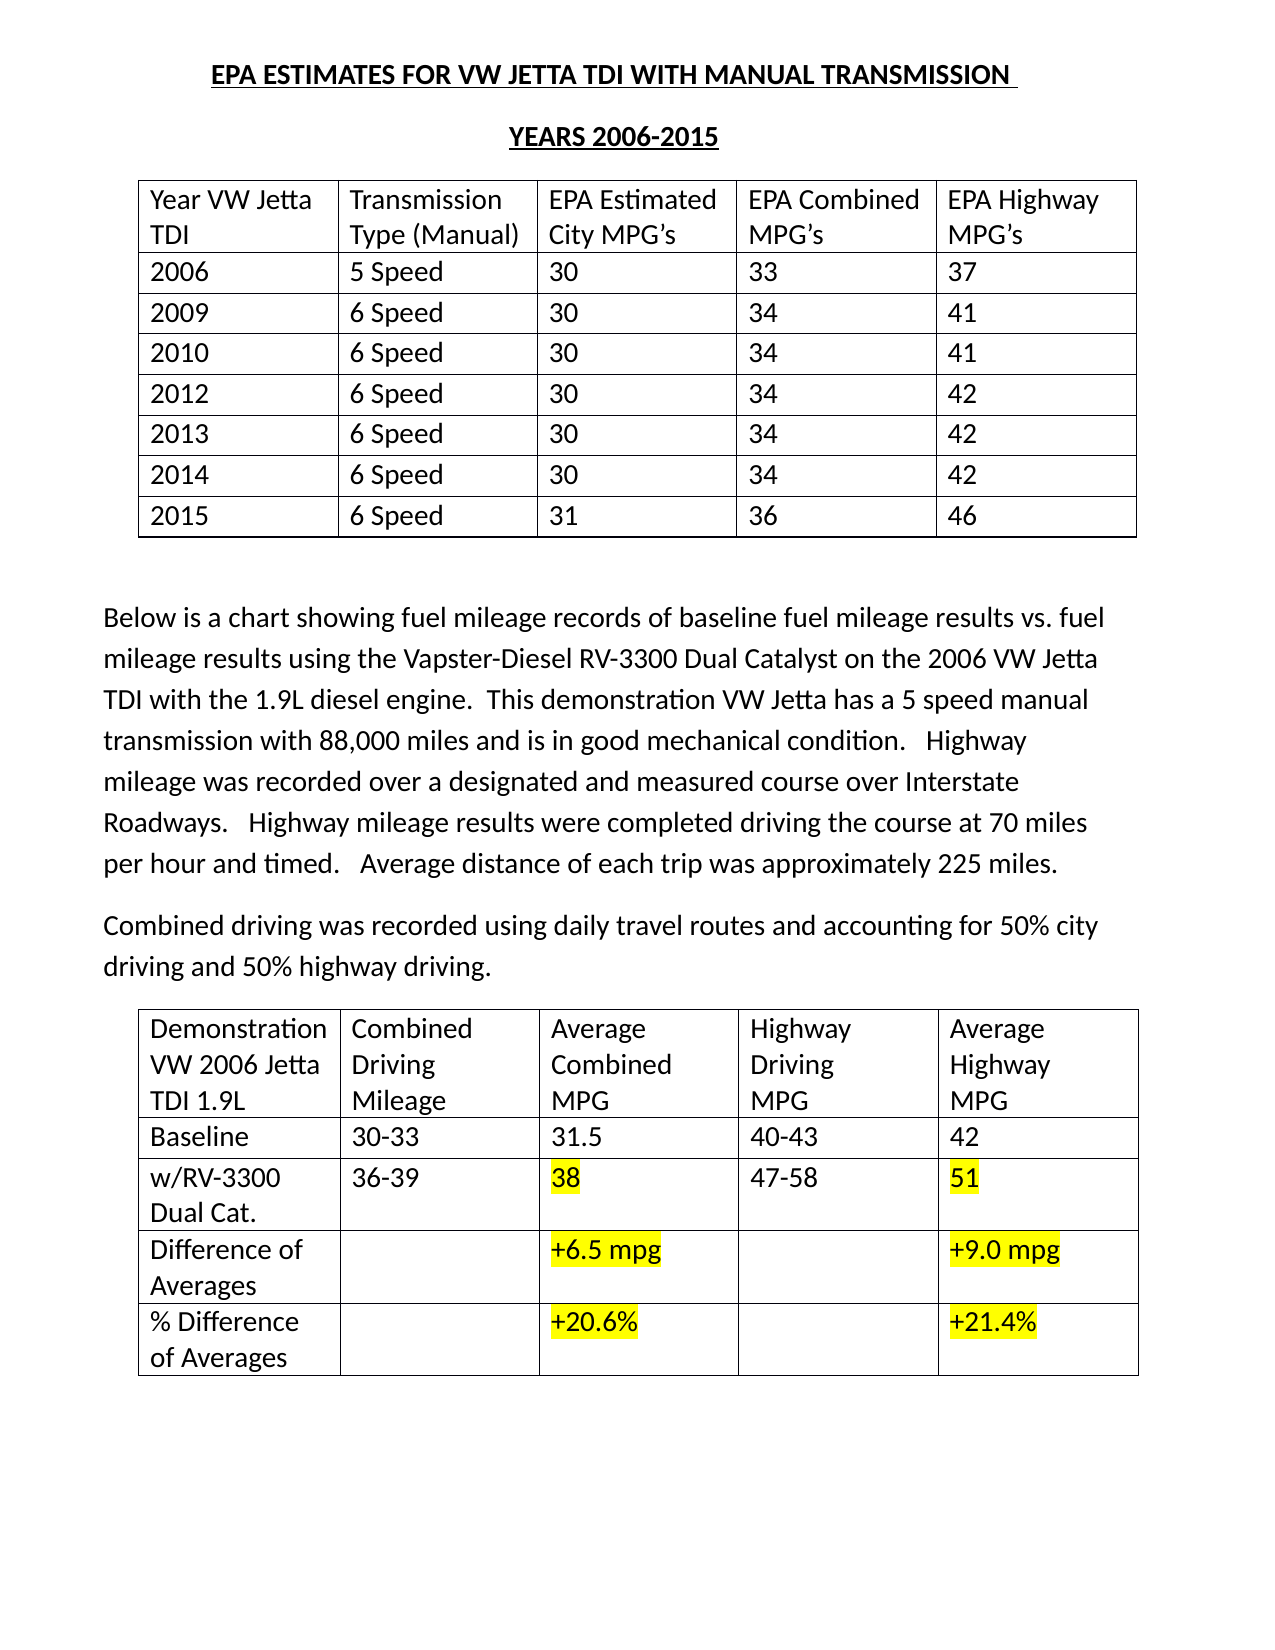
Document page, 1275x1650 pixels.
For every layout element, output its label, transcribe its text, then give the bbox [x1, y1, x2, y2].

text EPA ESTIMATES FOR VW JETTA TDI WITH MANUAL TRANSMISSION [103, 56, 1125, 92]
text Combined driving was recorded using daily travel routes and accounting for 50% city driving and 50% highway driving. [103, 907, 1125, 983]
table_cell 2013 [139, 416, 338, 455]
text Below is a chart showing fuel mileage records of baseline fuel mileage results vs. fuel mileage results using the Vapster-Diesel RV-3300 Dual Catalyst on the 2006 VW Jetta TDI with the 1.9L diesel engine. This demonstration VW Jetta has a 5 speed manual transmission with 88,000 miles and is in good mechanical condition. Highway mileage was recorded over a designated and measured course over Interstate Roadways. Highway mileage results were completed driving the course at 70 miles per hour and timed. Average distance of each trip was approximately 225 miles. [103, 599, 1125, 881]
table_header Average Combined MPG [540, 1010, 738, 1117]
table_cell 34 [737, 334, 936, 374]
table_header Average Highway MPG [939, 1010, 1138, 1117]
table_cell 40-43 [739, 1118, 938, 1158]
table_cell 34 [737, 416, 936, 455]
table_cell [739, 1231, 938, 1302]
table_cell 42 [937, 456, 1136, 496]
table_cell 34 [737, 294, 936, 333]
table_cell +6.5 mpg [540, 1231, 738, 1302]
table_cell 38 [540, 1159, 738, 1230]
table_cell 46 [937, 497, 1136, 536]
table_cell 5 Speed [339, 253, 537, 293]
table_cell 30 [538, 294, 736, 333]
table_cell 2014 [139, 456, 338, 496]
table_cell 30 [538, 253, 736, 293]
table_cell w/RV-3300 Dual Cat. [139, 1159, 340, 1230]
table_cell % Difference of Averages [139, 1304, 340, 1375]
table_header Demonstration VW 2006 Jetta TDI 1.9L [139, 1010, 340, 1117]
table_cell 41 [937, 294, 1136, 333]
table_cell 31.5 [540, 1118, 738, 1158]
table_cell 36 [737, 497, 936, 536]
table_cell +9.0 mpg [939, 1231, 1138, 1302]
table_cell 33 [737, 253, 936, 293]
table_cell 2010 [139, 334, 338, 374]
table_cell 2015 [139, 497, 338, 536]
table_cell 51 [939, 1159, 1138, 1230]
table_cell 2009 [139, 294, 338, 333]
table_cell 30 [538, 416, 736, 455]
table_cell 36-39 [341, 1159, 539, 1230]
table_header EPA Combined MPG’s [737, 181, 936, 252]
table_cell 6 Speed [339, 456, 537, 496]
table_cell 6 Speed [339, 294, 537, 333]
table_cell 2006 [139, 253, 338, 293]
table_cell +21.4% [939, 1304, 1138, 1375]
text YEARS 2006-2015 [103, 118, 1125, 154]
table_cell 30 [538, 375, 736, 414]
table_cell +20.6% [540, 1304, 738, 1375]
table_cell [739, 1304, 938, 1375]
table_cell 2012 [139, 375, 338, 414]
table_header Combined Driving Mileage [341, 1010, 539, 1117]
table_cell 31 [538, 497, 736, 536]
table_cell [341, 1304, 539, 1375]
table_header Transmission Type (Manual) [339, 181, 537, 252]
table_header EPA Estimated City MPG’s [538, 181, 736, 252]
table_cell 30 [538, 456, 736, 496]
table_cell 42 [937, 375, 1136, 414]
table_cell [341, 1231, 539, 1302]
table_cell 42 [939, 1118, 1138, 1158]
table_cell Difference of Averages [139, 1231, 340, 1302]
table_cell 6 Speed [339, 416, 537, 455]
table_cell 34 [737, 375, 936, 414]
table_cell 37 [937, 253, 1136, 293]
table_header Highway Driving MPG [739, 1010, 938, 1117]
table_header EPA Highway MPG’s [937, 181, 1136, 252]
table_cell Baseline [139, 1118, 340, 1158]
table_cell 6 Speed [339, 497, 537, 536]
table_header Year VW Jetta TDI [139, 181, 338, 252]
table_cell 47-58 [739, 1159, 938, 1230]
table_cell 42 [937, 416, 1136, 455]
table_cell 30 [538, 334, 736, 374]
table_cell 30-33 [341, 1118, 539, 1158]
table_cell 6 Speed [339, 334, 537, 374]
table_cell 41 [937, 334, 1136, 374]
table_cell 34 [737, 456, 936, 496]
table_cell 6 Speed [339, 375, 537, 414]
